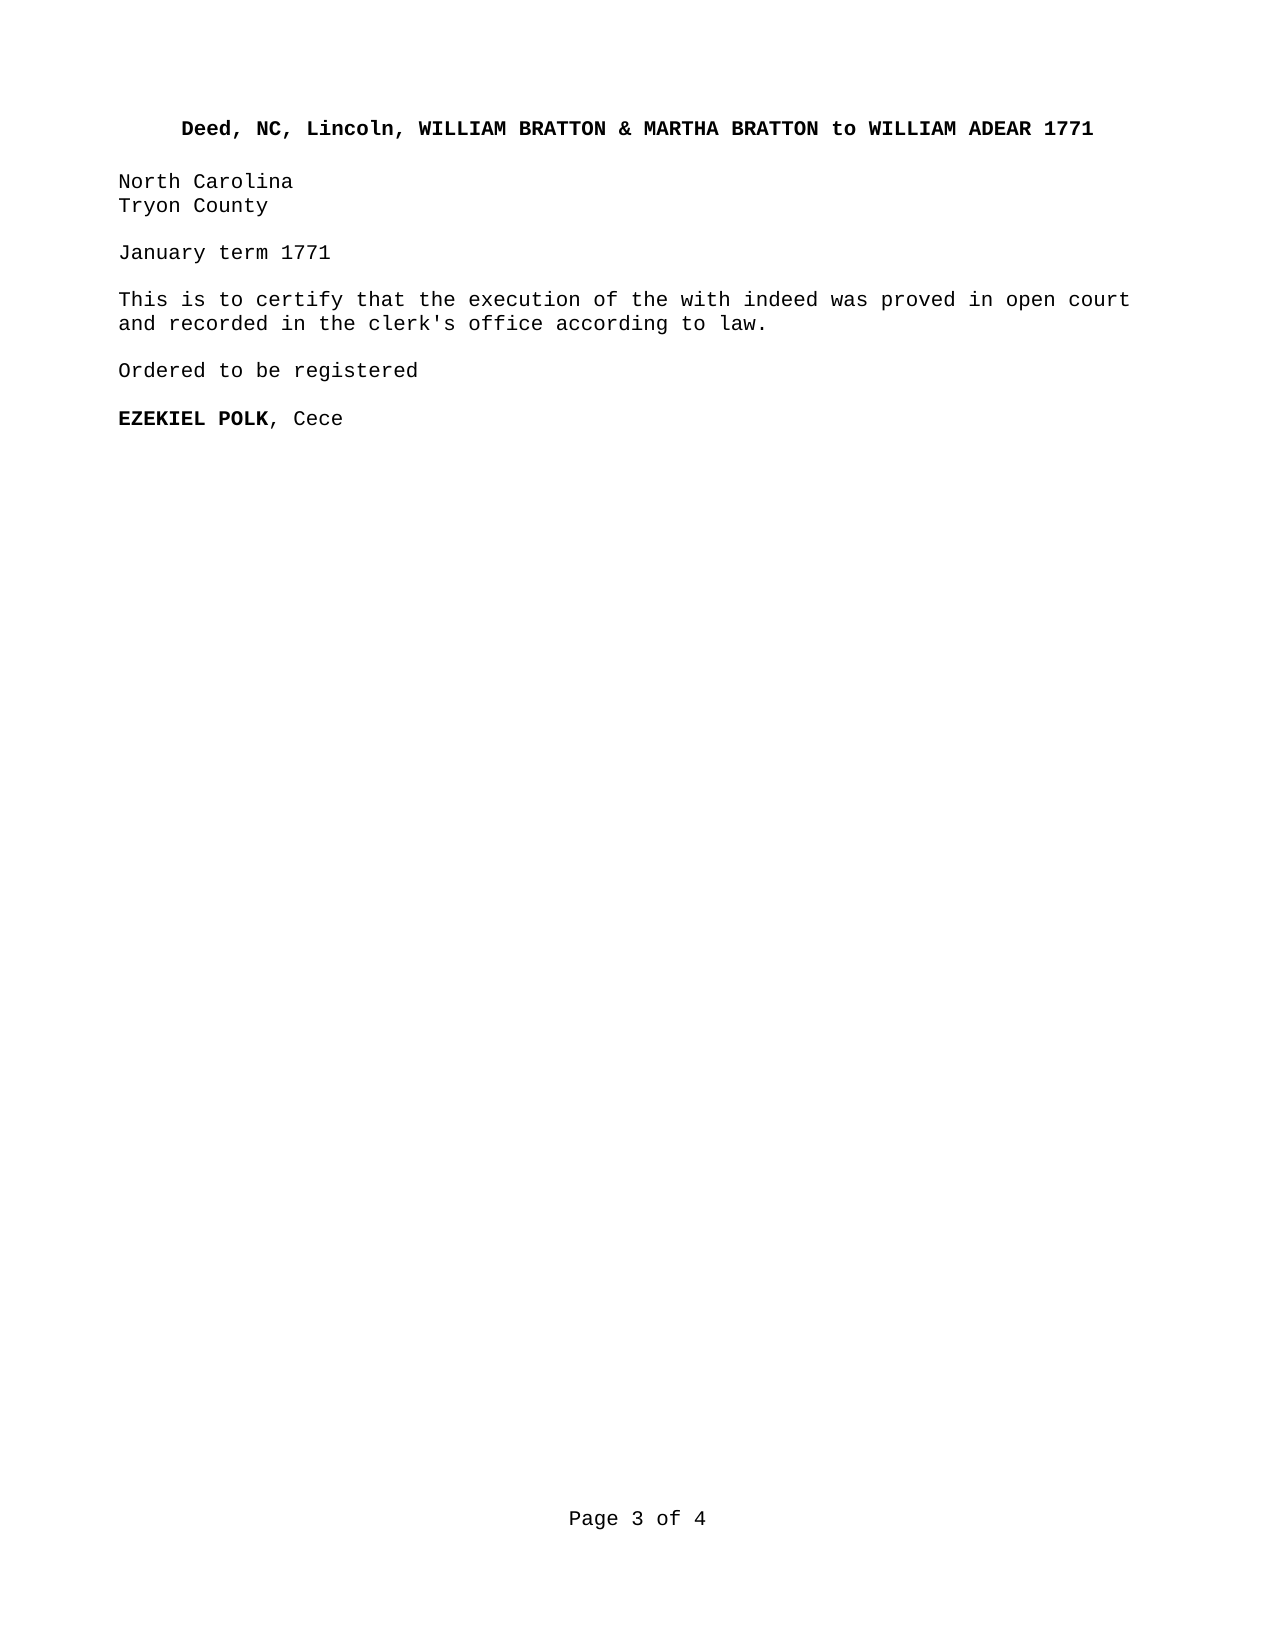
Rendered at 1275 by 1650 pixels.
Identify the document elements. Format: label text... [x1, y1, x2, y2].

text This is to certify that the execution of the with indeed was proved in open court and recorded in the clerk's office according to law. [118, 289, 1157, 337]
text Ezekiel Polk, Cece [118, 408, 1157, 431]
text January term 1771 [118, 242, 1157, 266]
text North Carolina [118, 171, 1157, 195]
text Ordered to be registered [118, 360, 1157, 384]
text Tryon County [118, 195, 1157, 218]
